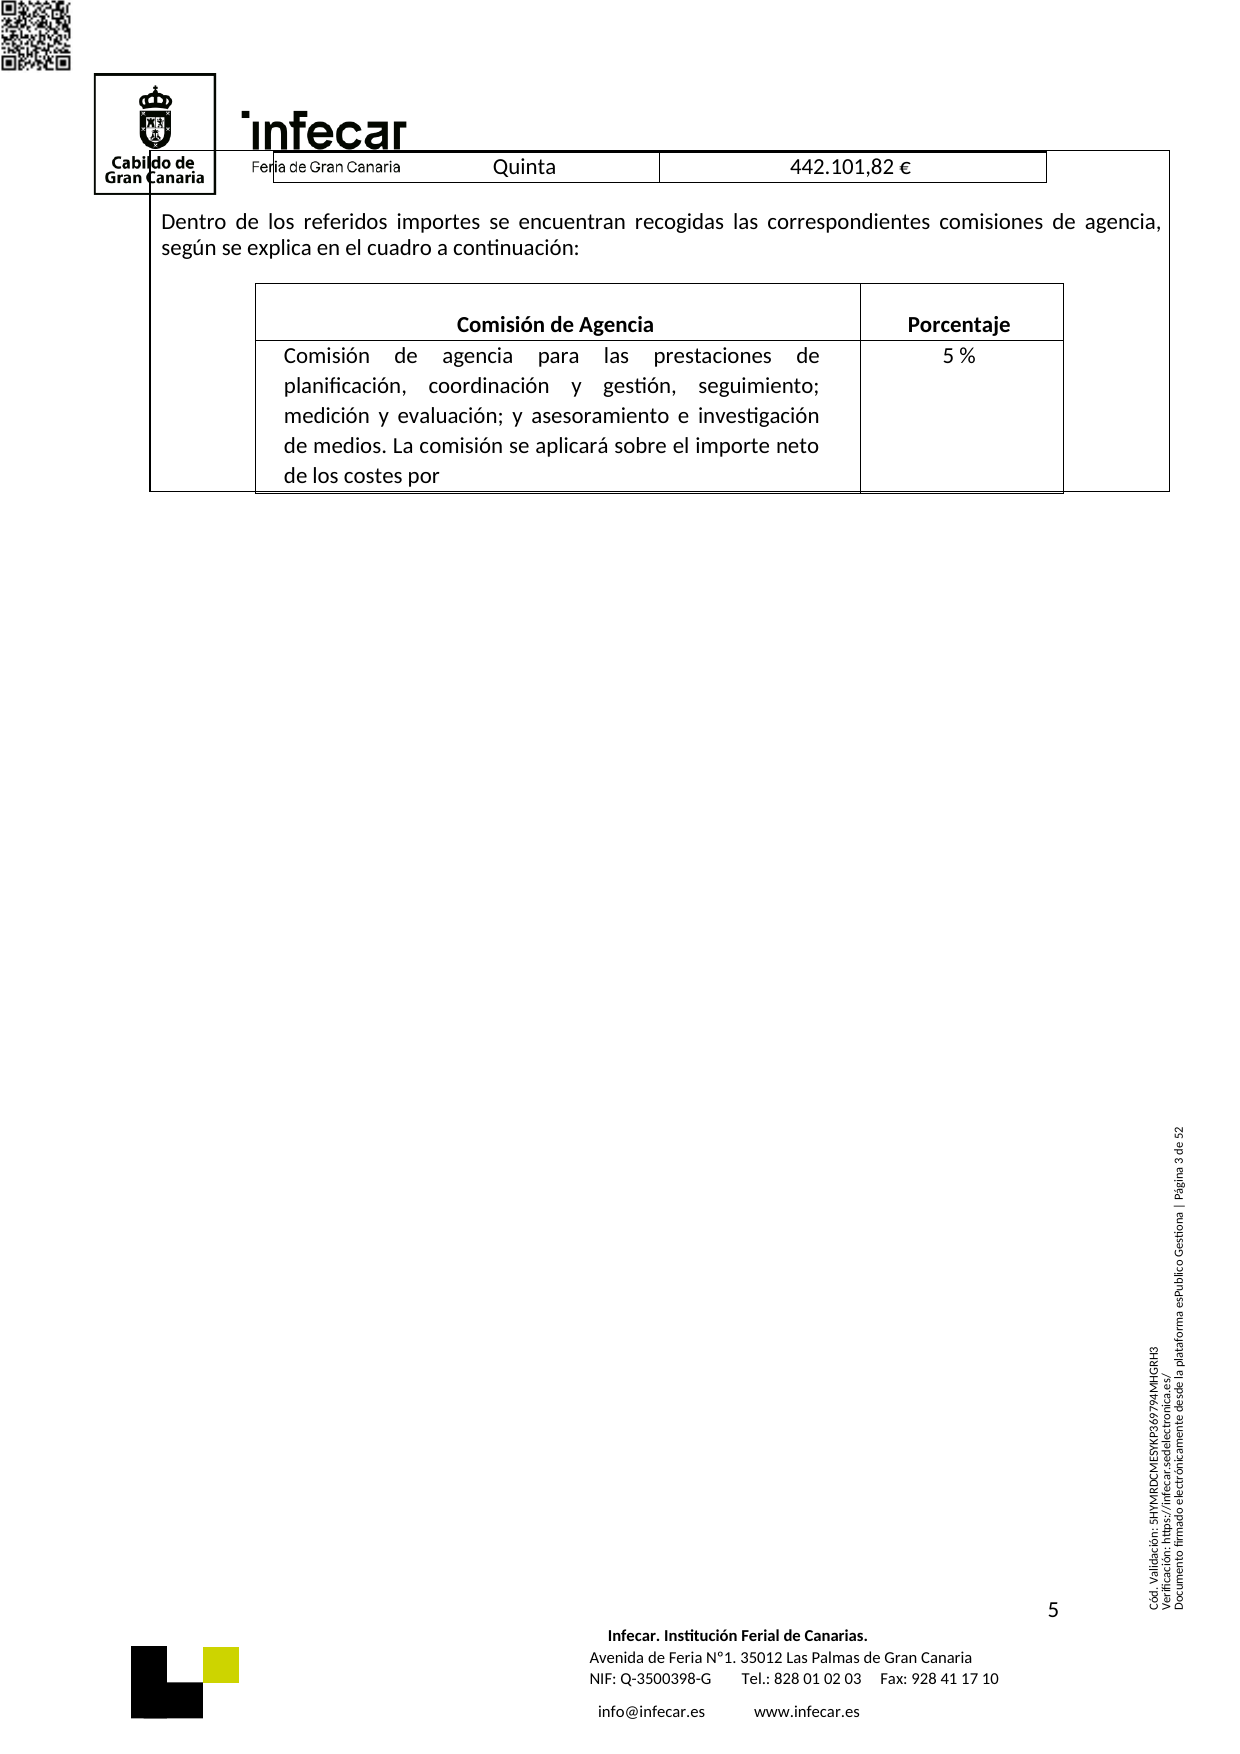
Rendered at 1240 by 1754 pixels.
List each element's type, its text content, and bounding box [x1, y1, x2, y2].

table_cell Dentro de los referidos importes se encuentran recogidas las correspondientes comisiones de agencia, según se explica en el cuadro a continuación: [151, 151, 1169, 283]
table_cell 5 % [861, 341, 1063, 491]
table_cell [1064, 283, 1169, 491]
table_cell [151, 283, 255, 491]
table_cell Porcentaje [861, 284, 1063, 340]
table_cell 442.101,82 € [660, 153, 1046, 182]
table_cell Comisión de agencia para las prestaciones de planificación, coordinación y gestión, seguimiento; medición y evaluación; y asesoramiento e investigación de medios. La comisión se aplicará sobre el importe neto de los costes por [256, 341, 860, 491]
table_cell Comisión de Agencia [256, 284, 860, 340]
table_cell Quinta [274, 153, 659, 182]
